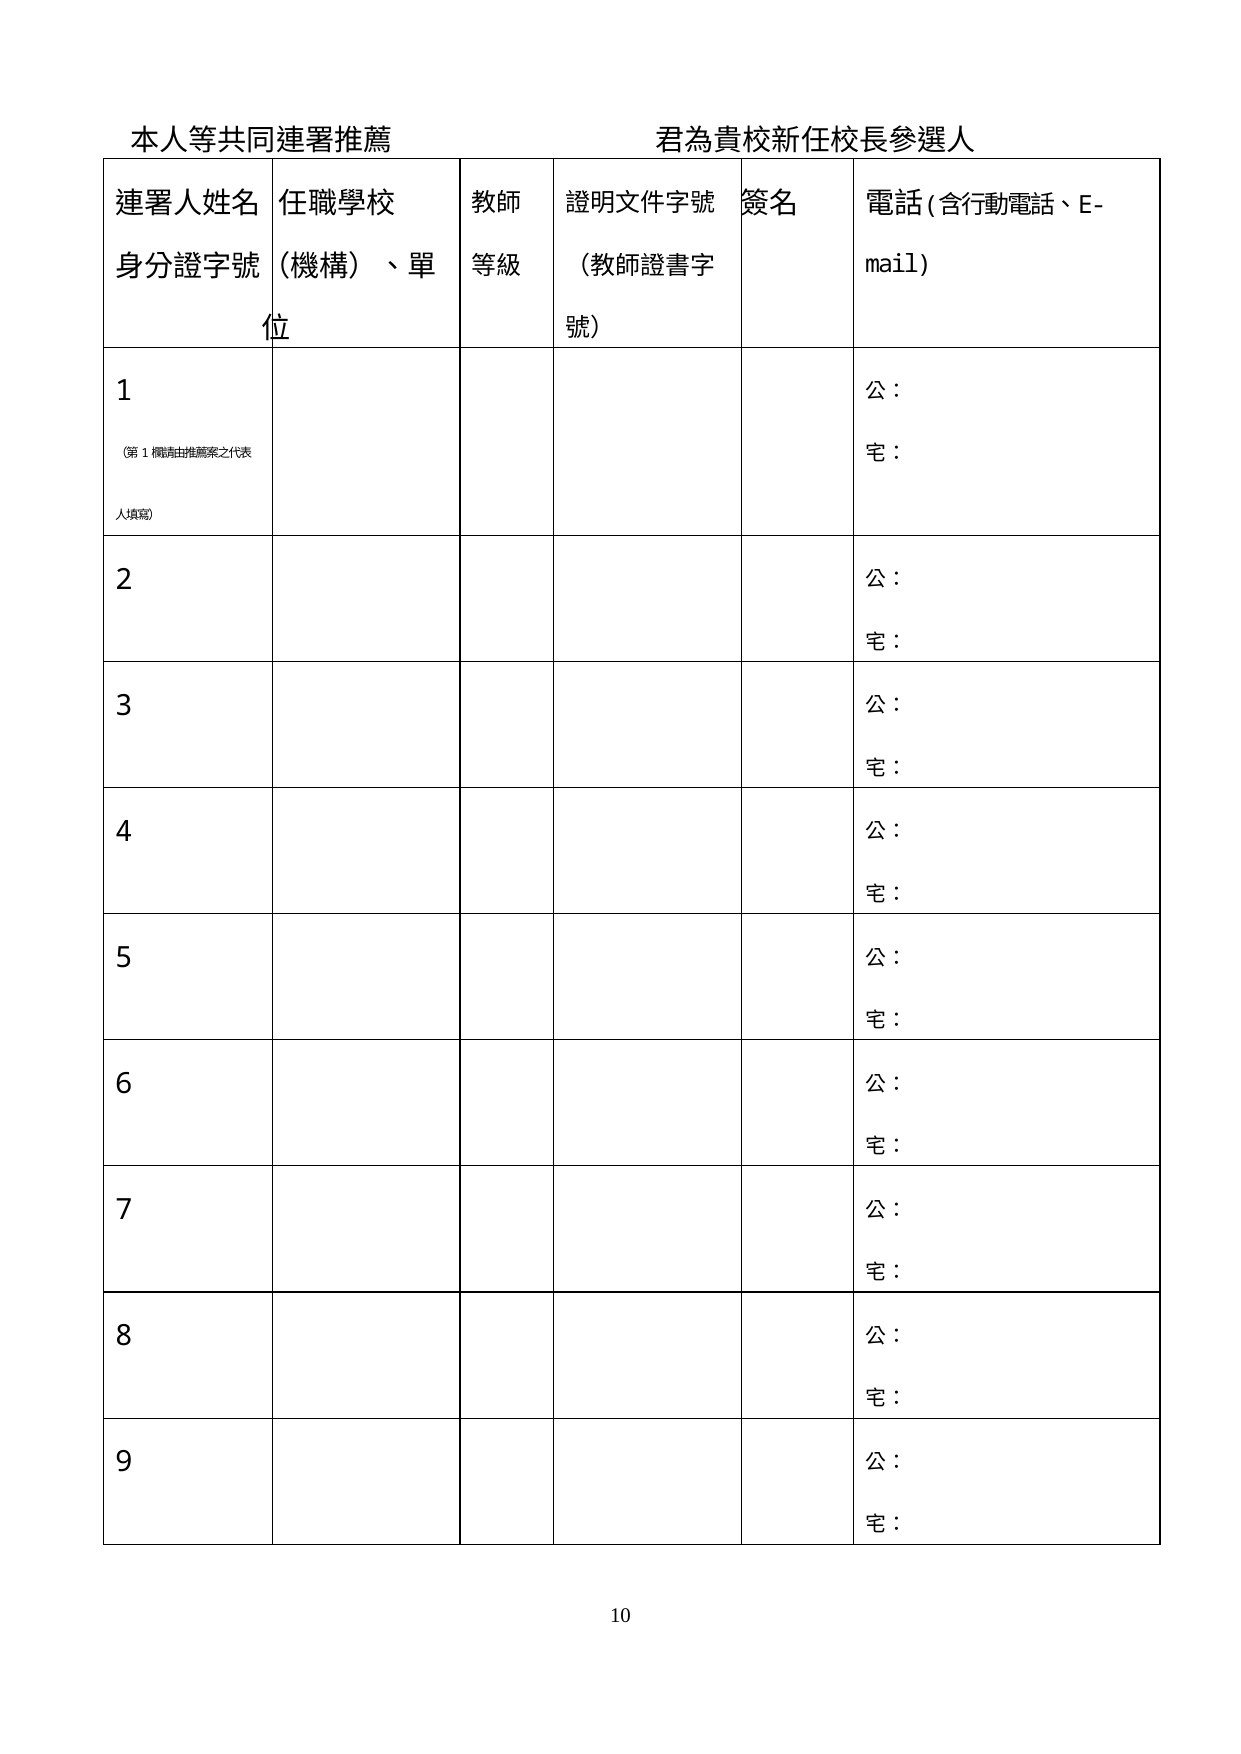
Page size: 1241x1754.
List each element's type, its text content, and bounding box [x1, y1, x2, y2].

table_cell [461, 662, 553, 787]
table_cell [273, 914, 459, 1039]
table_cell 公： 宅： [854, 1166, 1159, 1291]
table_cell [554, 1040, 741, 1165]
table_cell 9 [104, 1419, 272, 1543]
table_cell 1 （第1欄請由推薦案之代表人填寫） [104, 348, 272, 535]
table_cell [742, 788, 853, 913]
table_cell 3 [104, 662, 272, 787]
table_cell [273, 662, 459, 787]
text 本人等共同連署推薦 君為貴校新任校長參選人 [130, 96, 1110, 158]
table_header 電話(含行動電話、E-mail) [854, 159, 1159, 347]
table_cell [742, 348, 853, 535]
table_cell 4 [104, 788, 272, 913]
table_cell [554, 1419, 741, 1543]
table_cell 公： 宅： [854, 1293, 1159, 1417]
table_cell [554, 788, 741, 913]
table_cell 公： 宅： [854, 914, 1159, 1039]
table_cell [742, 1040, 853, 1165]
table_cell [461, 914, 553, 1039]
table_cell [273, 1419, 459, 1543]
table_header 任職學校 （機構）、單位 [273, 159, 459, 347]
table_cell [461, 788, 553, 913]
table_header 教師等級 [461, 159, 553, 347]
table_cell [461, 1040, 553, 1165]
table_header 簽名 [742, 159, 853, 347]
table_cell [461, 1166, 553, 1291]
table_header 連署人姓名身分證字號 [104, 159, 272, 347]
table_cell [554, 914, 741, 1039]
table_cell [554, 1293, 741, 1417]
table_cell 公： 宅： [854, 1040, 1159, 1165]
table_cell 公： 宅： [854, 536, 1159, 661]
table_cell 5 [104, 914, 272, 1039]
table_cell [554, 348, 741, 535]
table_cell [742, 1293, 853, 1417]
table_cell [273, 1166, 459, 1291]
table_cell [742, 1419, 853, 1543]
table_cell [273, 1040, 459, 1165]
table_cell 7 [104, 1166, 272, 1291]
table_cell [461, 536, 553, 661]
table_cell 公： 宅： [854, 788, 1159, 913]
table_header 證明文件字號（教師證書字號） [554, 159, 741, 347]
table_cell [554, 1166, 741, 1291]
table_cell 公： 宅： [854, 662, 1159, 787]
table_cell [742, 914, 853, 1039]
table_cell [742, 662, 853, 787]
table_cell [461, 348, 553, 535]
table_cell 6 [104, 1040, 272, 1165]
table_cell [273, 788, 459, 913]
table_cell [742, 1166, 853, 1291]
table_cell [554, 662, 741, 787]
table_cell [273, 536, 459, 661]
table_cell [742, 536, 853, 661]
table_cell [461, 1293, 553, 1417]
table_cell 公： 宅： [854, 1419, 1159, 1543]
table_cell [273, 1293, 459, 1417]
table_cell [461, 1419, 553, 1543]
table_cell 2 [104, 536, 272, 661]
table_cell [554, 536, 741, 661]
table_cell [273, 348, 459, 535]
table_cell 公： 宅： [854, 348, 1159, 535]
table_cell 8 [104, 1293, 272, 1417]
